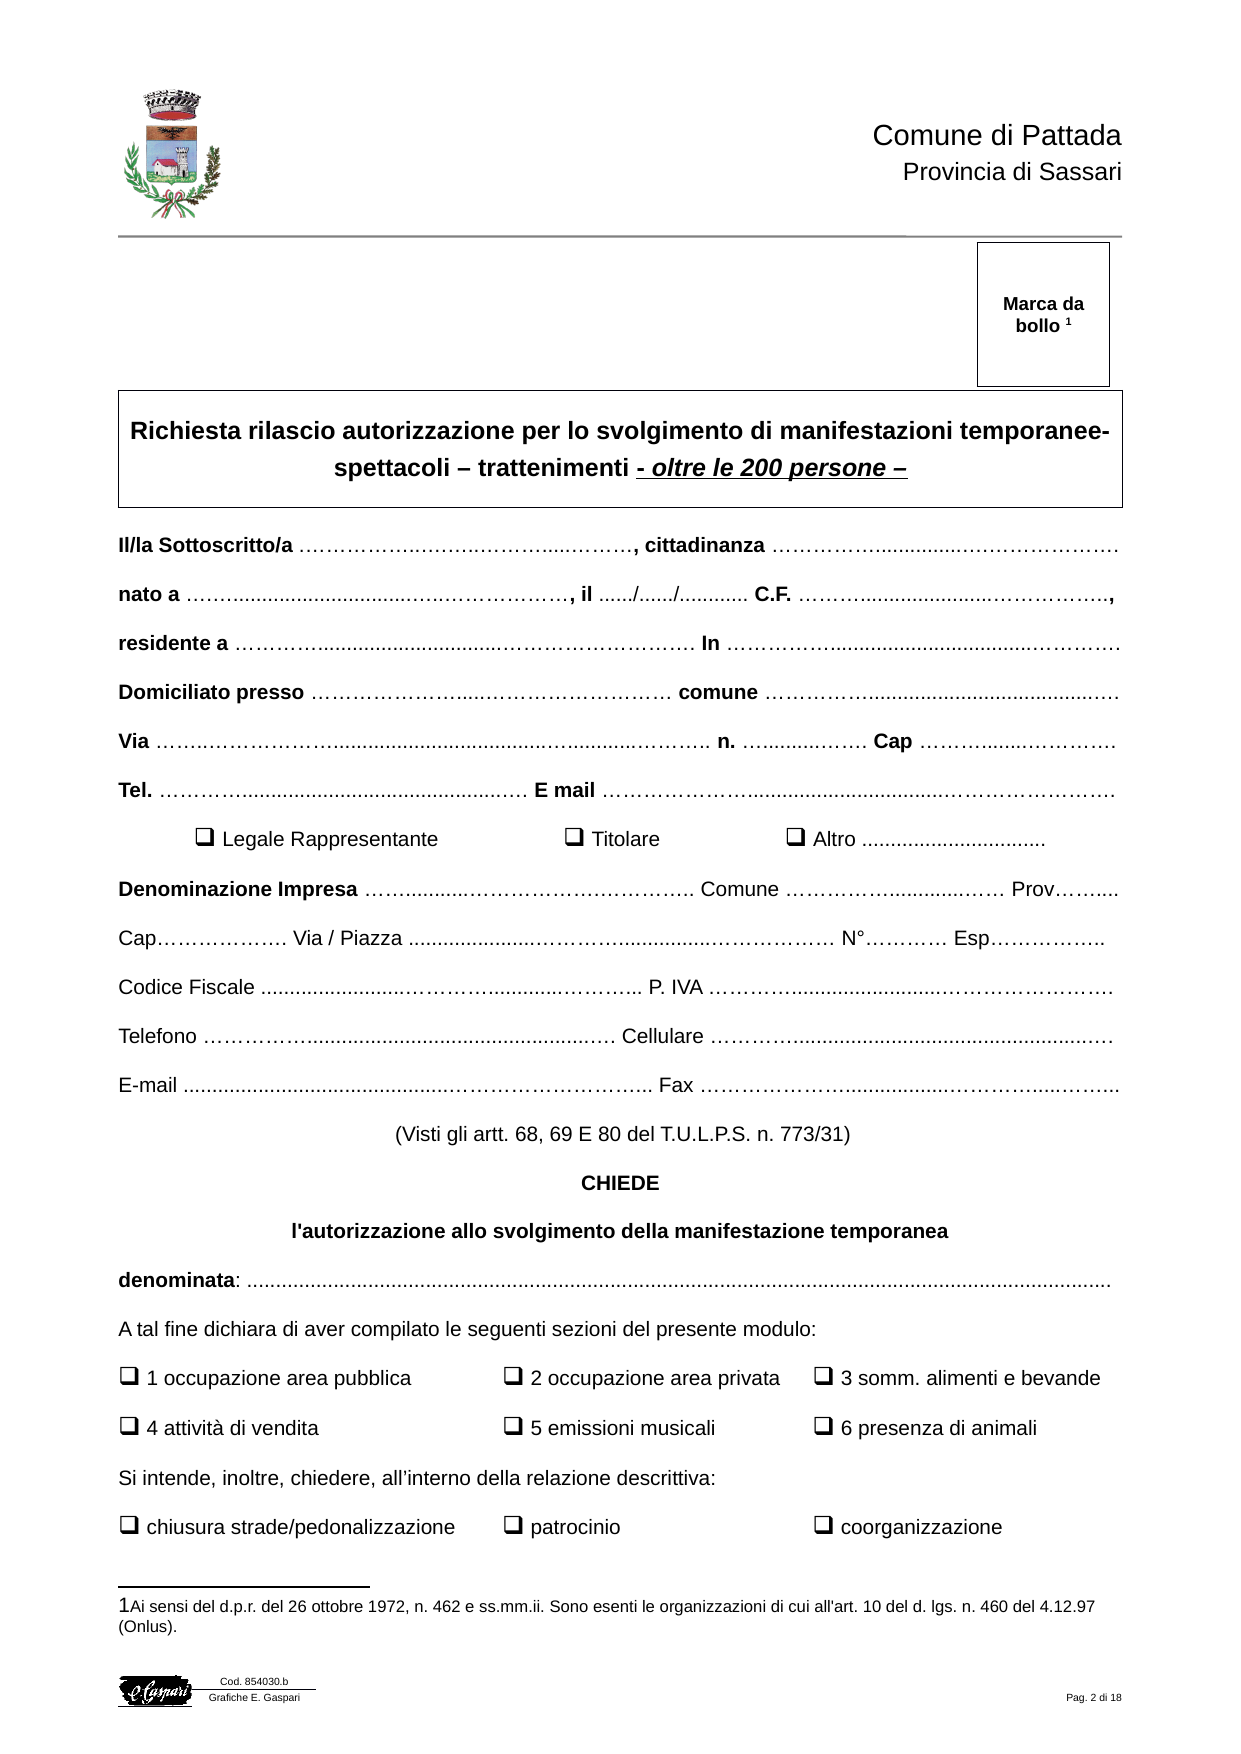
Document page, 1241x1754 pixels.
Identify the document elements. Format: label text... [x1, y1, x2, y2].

text Cap………………. Via / Piazza ......................…………................……………… N°………… Esp…………….. [118, 926, 1122, 949]
text  4 attività di vendita  5 emissioni musicali  6 presenza di animali [118, 1416, 1122, 1441]
picture [122, 87, 224, 219]
text nato a ….…...............................…..………………, il ....../....../............ C.F. ……….......................…………….., [118, 582, 1122, 606]
text A tal fine dichiara di aver compilato le seguenti sezioni del presente modulo: [118, 1317, 1122, 1341]
text l'autorizzazione allo svolgimento della manifestazione temporanea [118, 1219, 1122, 1243]
text denominata: ...................................................................................................................................................... [118, 1268, 1122, 1292]
text  1 occupazione area pubblica  2 occupazione area privata  3 somm. alimenti e bevande [118, 1366, 1122, 1391]
text Domiciliato presso ………………….....……………………… comune …………….......................................…. [118, 680, 1122, 704]
text Via ……..……………….....................................…............……….. n. …..........……. Cap ………........…………. [118, 729, 1122, 753]
text Codice Fiscale .........................………….............………... P. IVA …………..........................……………………. [118, 974, 1122, 998]
text  chiusura strade/pedonalizzazione  patrocinio  coorganizzazione [118, 1515, 1122, 1540]
text Denominazione Impresa ……...........……………….………….. Comune …………….............…… Prov…….... [118, 877, 1122, 901]
text E-mail ..............................................………………………... Fax …………………..................………….....……... [118, 1072, 1122, 1096]
text Comune di Pattada [224, 118, 1122, 152]
text  Legale Rappresentante  Titolare  Altro ................................ [118, 827, 1122, 852]
text Si intende, inoltre, chiedere, all’interno della relazione descrittiva: [118, 1466, 1122, 1490]
picture [118, 1674, 192, 1706]
text Provincia di Sassari [224, 157, 1122, 185]
text Telefono …………….................................................…. Cellulare …………...................................................…. [118, 1023, 1122, 1047]
text Il/la Sottoscritto/a .……………..….…..……….....………, cittadinanza ……………...............….………………. [118, 533, 1122, 557]
text (Visti gli artt. 68, 69 E 80 del T.U.L.P.S. n. 773/31) [118, 1121, 1122, 1145]
text residente a …………................................………………………. In ……………...................................…………. [118, 631, 1122, 655]
table_header Marca da bollo [978, 243, 1109, 386]
text Tel. ………….............................................…. E mail …………………..................................……………………. [118, 778, 1122, 802]
text CHIEDE [118, 1170, 1122, 1194]
table_header Richiesta rilascio autorizzazione per lo svolgimento di manifestazioni temporanee- spettacoli – trattenimenti - oltre le 200 persone – [119, 391, 1122, 507]
